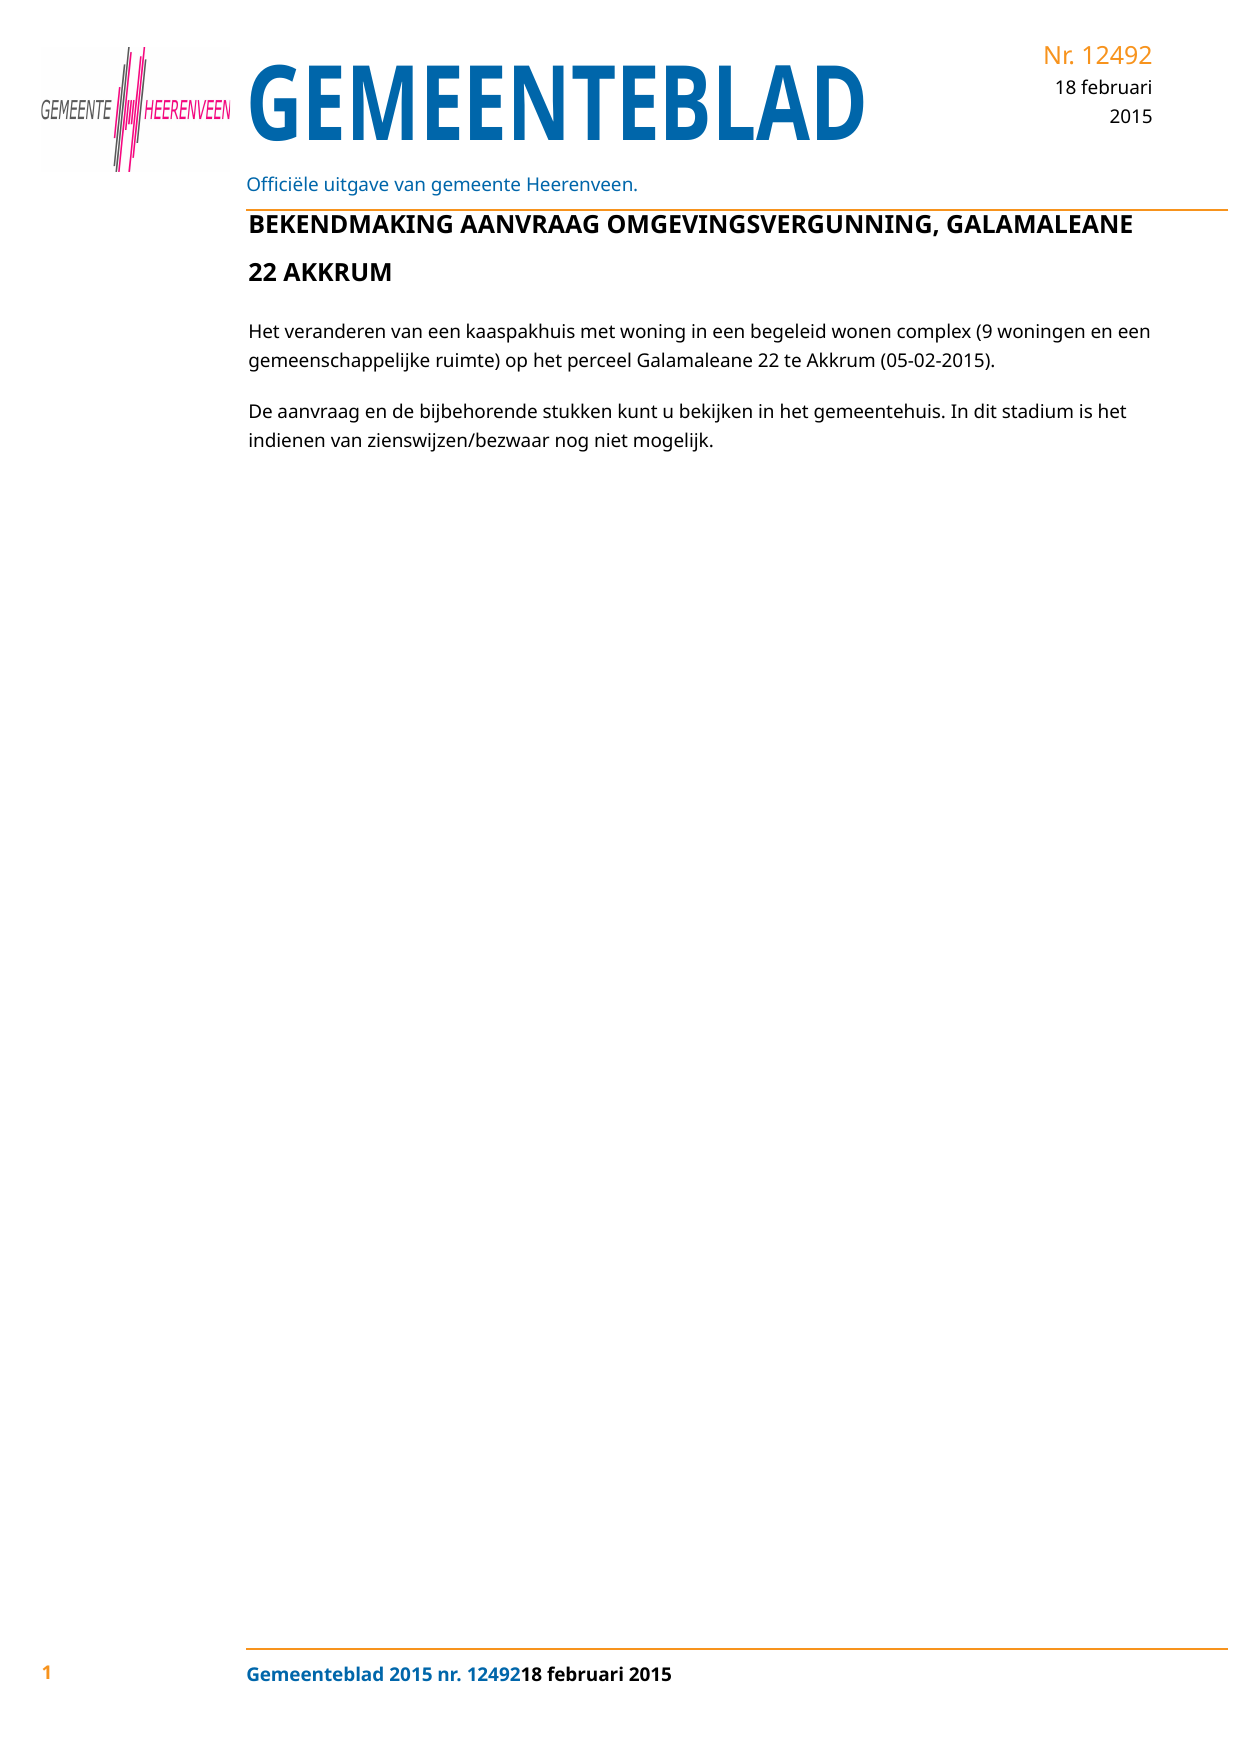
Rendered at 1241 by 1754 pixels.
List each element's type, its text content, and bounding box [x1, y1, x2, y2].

text BEKENDMAKING AANVRAAG OMGEVINGSVERGUNNING, GALAMALEANE 22 AKKRUM [248, 211, 1152, 288]
text Het veranderen van een kaaspakhuis met woning in een begeleid wonen complex (9 woningen en een gemeenschappelijke ruimte) op het perceel Galamaleane 22 te Akkrum (05-02-2015). [248, 318, 1152, 373]
picture [41, 47, 231, 172]
text De aanvraag en de bijbehorende stukken kunt u bekijken in het gemeentehuis. In dit stadium is het indienen van zienswijzen/bezwaar nog niet mogelijk. [248, 398, 1152, 453]
